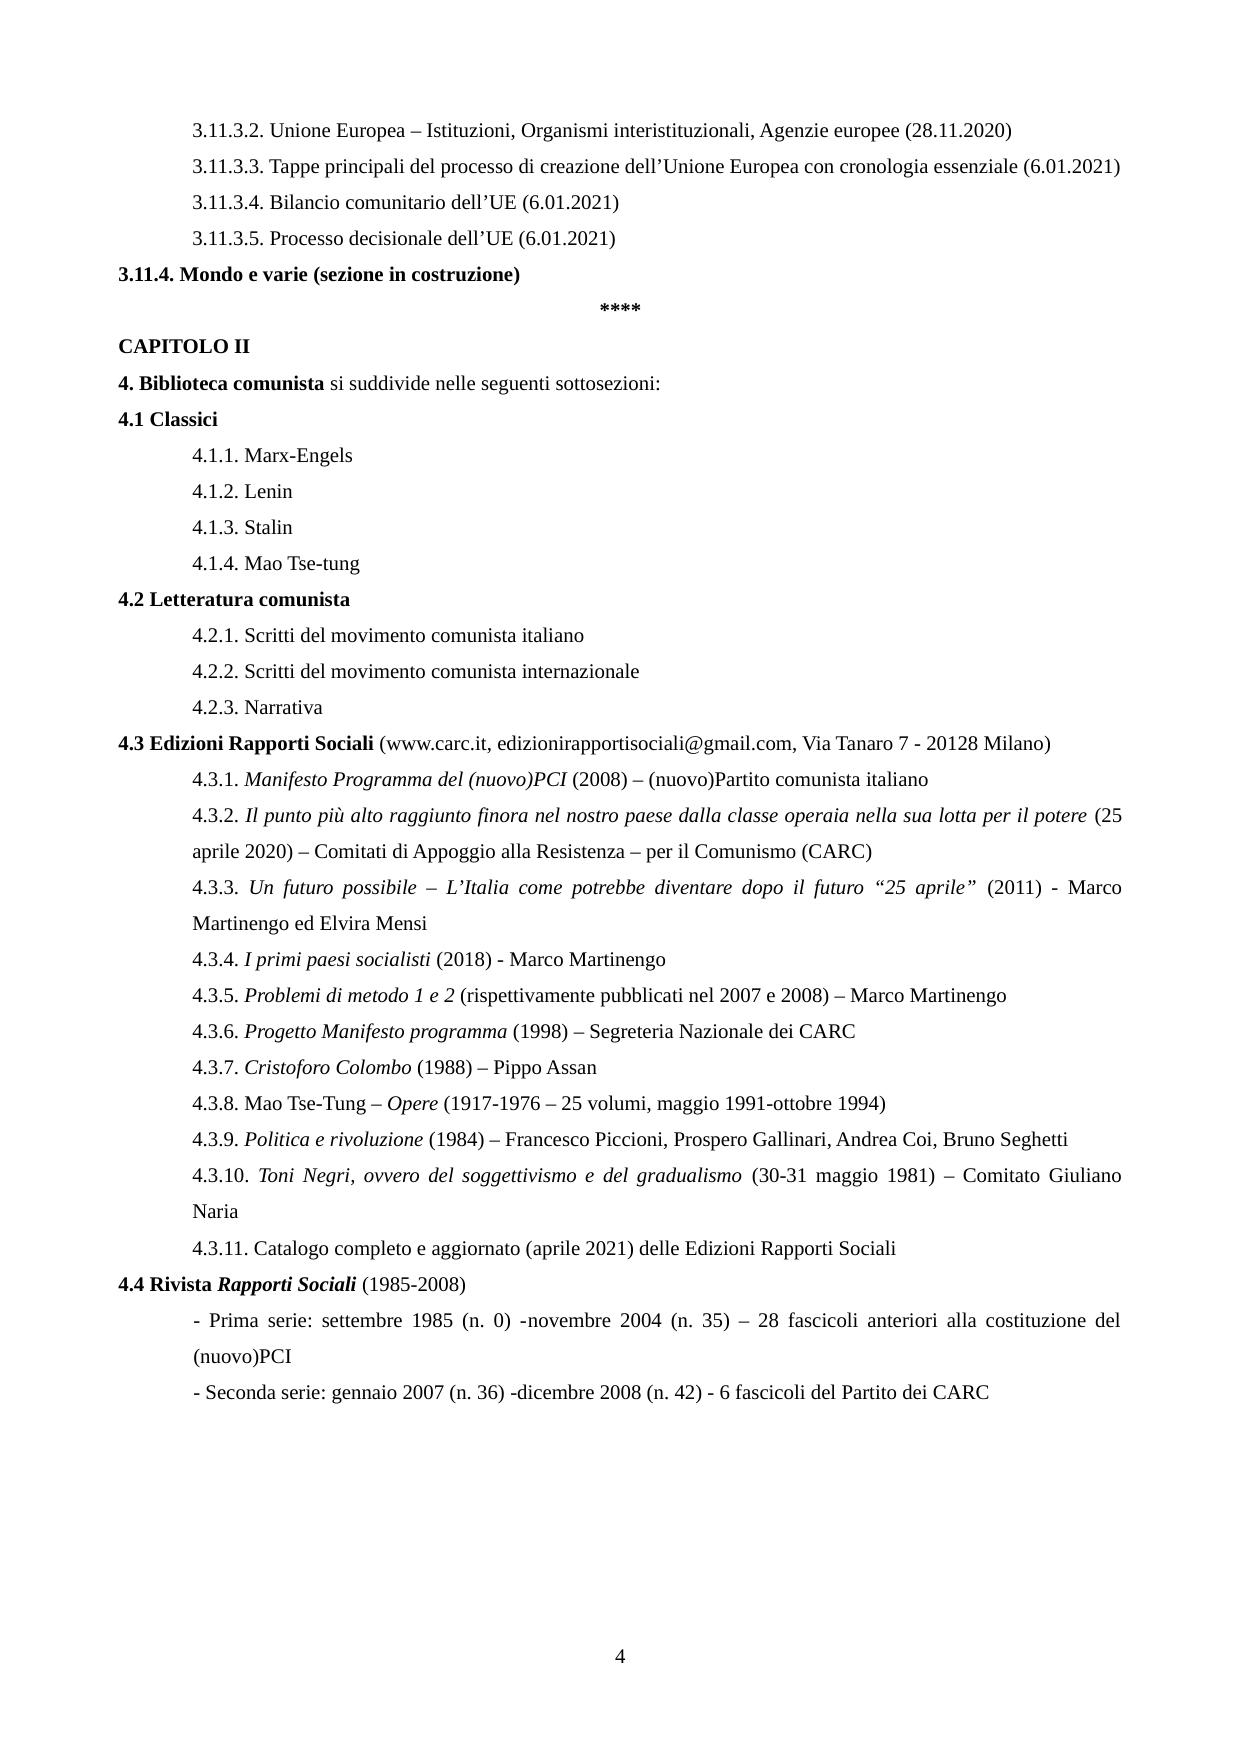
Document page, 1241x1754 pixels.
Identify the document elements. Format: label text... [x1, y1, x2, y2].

text 3.11.3.3. Tappe principali del processo di creazione dell’Unione Europea con cronologia essenziale (6.01.2021) [192, 154, 1122, 178]
text 4.2.3. Narrativa [192, 695, 1122, 719]
text 4.3.7. Cristoforo Colombo (1988) – Pippo Assan [192, 1055, 1122, 1079]
text 3.11.3.5. Processo decisionale dell’UE (6.01.2021) [192, 226, 1122, 250]
text 4.1.3. Stalin [192, 514, 1114, 539]
text CAPITOLO II [118, 334, 1114, 358]
text 4.1.2. Lenin [192, 478, 1114, 503]
text 4. Biblioteca comunista si suddivide nelle seguenti sottosezioni: [118, 370, 1114, 394]
text 4.2.2. Scritti del movimento comunista internazionale [192, 659, 1122, 683]
text 3.11.3.4. Bilancio comunitario dell’UE (6.01.2021) [192, 190, 1122, 214]
text 4.2.1. Scritti del movimento comunista italiano [192, 623, 1122, 647]
text 4.3 Edizioni Rapporti Sociali (www.carc.it, edizionirapportisociali@gmail.com, Via Tanaro 7 - 20128 Milano) [118, 731, 1122, 755]
text 4.1.1. Marx-Engels [192, 442, 1114, 467]
text - Seconda serie: gennaio 2007 (n. 36) -dicembre 2008 (n. 42) - 6 fascicoli del Partito dei CARC [193, 1379, 1122, 1404]
text 3.11.3.2. Unione Europea – Istituzioni, Organismi interistituzionali, Agenzie europee (28.11.2020) [192, 118, 1122, 142]
text 4.1 Classici [118, 406, 1114, 431]
text 4.3.6. Progetto Manifesto programma (1998) – Segreteria Nazionale dei CARC [192, 1019, 1122, 1043]
text 4.3.2. Il punto più alto raggiunto finora nel nostro paese dalla classe operaia nella sua lotta per il potere (25 aprile 2020) – Comitati di Appoggio alla Resistenza – per il Comunismo (CARC) [192, 803, 1122, 863]
text 4.4 Rivista Rapporti Sociali (1985-2008) [118, 1271, 1122, 1296]
text **** [118, 298, 1122, 322]
text 4.3.9. Politica e rivoluzione (1984) – Francesco Piccioni, Prospero Gallinari, Andrea Coi, Bruno Seghetti [192, 1127, 1122, 1151]
text 4.3.10. Toni Negri, ovvero del soggettivismo e del gradualismo (30-31 maggio 1981) – Comitato Giuliano Naria [192, 1163, 1122, 1223]
text 4.3.8. Mao Tse-Tung – Opere (1917-1976 – 25 volumi, maggio 1991-ottobre 1994) [192, 1091, 1122, 1115]
text 4.3.11. Catalogo completo e aggiornato (aprile 2021) delle Edizioni Rapporti Sociali [192, 1235, 1122, 1259]
text 4.2 Letteratura comunista [118, 587, 1122, 611]
text 4.3.4. I primi paesi socialisti (2018) - Marco Martinengo [192, 947, 1122, 971]
text 3.11.4. Mondo e varie (sezione in costruzione) [118, 262, 1122, 286]
text 4.3.3. Un futuro possibile – L’Italia come potrebbe diventare dopo il futuro “25 aprile” (2011) - Marco Martinengo ed Elvira Mensi [192, 875, 1122, 935]
text - Prima serie: settembre 1985 (n. 0) -novembre 2004 (n. 35) – 28 fascicoli anteriori alla costituzione del (nuovo)PCI [193, 1307, 1122, 1368]
text 4.3.5. Problemi di metodo 1 e 2 (rispettivamente pubblicati nel 2007 e 2008) – Marco Martinengo [192, 983, 1122, 1007]
text 4.3.1. Manifesto Programma del (nuovo)PCI (2008) – (nuovo)Partito comunista italiano [192, 767, 1122, 791]
text 4.1.4. Mao Tse-tung [192, 551, 1114, 575]
